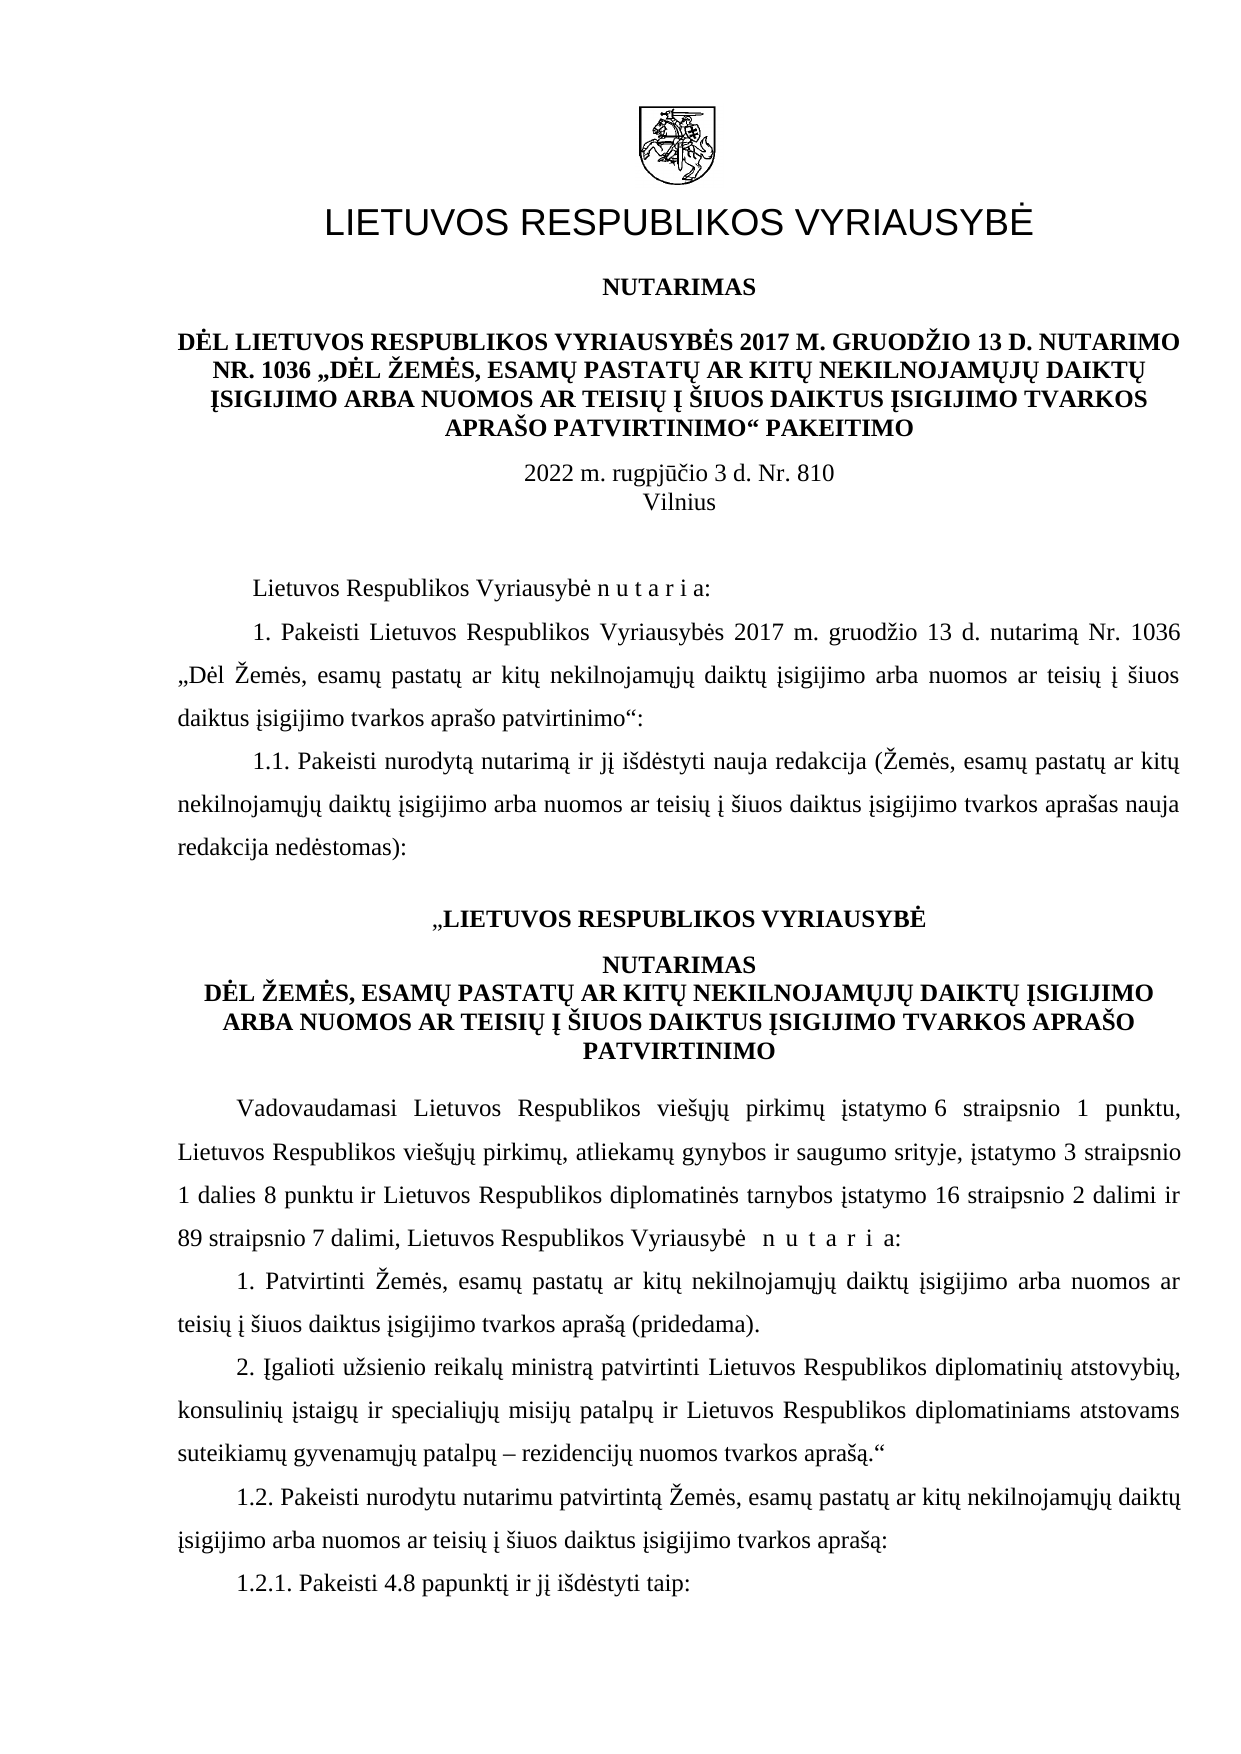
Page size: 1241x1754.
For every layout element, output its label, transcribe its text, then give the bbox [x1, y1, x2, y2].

text „LIETUVOS RESPUBLIKOS VYRIAUSYBĖ [177, 904, 1181, 933]
text 1.2.1. Pakeisti 4.8 papunktį ir jį išdėstyti taip: [177, 1568, 1181, 1597]
text 2022 m. rugpjūčio 3 d. Nr. 810 [177, 458, 1181, 487]
text 1.2. Pakeisti nurodytu nutarimu patvirtintą Žemės, esamų pastatų ar kitų nekilnojamųjų daiktų įsigijimo arba nuomos ar teisių į šiuos daiktus įsigijimo tvarkos aprašą: [177, 1482, 1181, 1553]
text 1. Pakeisti Lietuvos Respublikos Vyriausybės 2017 m. gruodžio 13 d. nutarimą Nr. 1036 „Dėl Žemės, esamų pastatų ar kitų nekilnojamųjų daiktų įsigijimo arba nuomos ar teisių į šiuos daiktus įsigijimo tvarkos aprašo patvirtinimo“: [177, 617, 1181, 732]
text NUTARIMAS [177, 950, 1181, 978]
text Lietuvos Respublikos Vyriausybė [177, 200, 1181, 243]
text nutarimas [177, 272, 1181, 300]
text DĖL LIETUVOS RESPUBLIKOS VYRIAUSYBĖS 2017 M. GRUODŽIO 13 D. NUTARIMO NR. 1036 „DĖL ŽEMĖS, ESAMŲ PASTATŲ AR KITŲ NEKILNOJAMŲJŲ DAIKTŲ ĮSIGIJIMO ARBA NUOMOS AR TEISIŲ Į ŠIUOS DAIKTUS ĮSIGIJIMO TVARKOS APRAŠO PATVIRTINIMO“ PAKEITIMO [177, 327, 1181, 442]
text Vadovaudamasi Lietuvos Respublikos viešųjų pirkimų įstatymo 6 straipsnio 1 punktu, Lietuvos Respublikos viešųjų pirkimų, atliekamų gynybos ir saugumo srityje, įstatymo 3 straipsnio 1 dalies 8 punktu ir Lietuvos Respublikos diplomatinės tarnybos įstatymo 16 straipsnio 2 dalimi ir 89 straipsnio 7 dalimi, Lietuvos Respublikos Vyriausybė nutaria: [177, 1093, 1181, 1252]
text Vilnius [177, 487, 1181, 516]
text 2. Įgalioti užsienio reikalų ministrą patvirtinti Lietuvos Respublikos diplomatinių atstovybių, konsulinių įstaigų ir specialiųjų misijų patalpų ir Lietuvos Respublikos diplomatiniams atstovams suteikiamų gyvenamųjų patalpų – rezidencijų nuomos tvarkos aprašą.“ [177, 1352, 1181, 1467]
text 1. Patvirtinti Žemės, esamų pastatų ar kitų nekilnojamųjų daiktų įsigijimo arba nuomos ar teisių į šiuos daiktus įsigijimo tvarkos aprašą (pridedama). [177, 1266, 1181, 1338]
text DĖL ŽEMĖS, ESAMŲ PASTATŲ AR KITŲ NEKILNOJAMŲJŲ DAIKTŲ ĮSIGIJIMO ARBA NUOMOS AR TEISIŲ Į ŠIUOS DAIKTUS ĮSIGIJIMO TVARKOS APRAŠO PATVIRTINIMO [177, 978, 1181, 1065]
text 1.1. Pakeisti nurodytą nutarimą ir jį išdėstyti nauja redakcija (Žemės, esamų pastatų ar kitų nekilnojamųjų daiktų įsigijimo arba nuomos ar teisių į šiuos daiktus įsigijimo tvarkos aprašas nauja redakcija nedėstomas): [177, 746, 1181, 861]
text Lietuvos Respublikos Vyriausybė n u t a r i a: [177, 573, 1181, 602]
